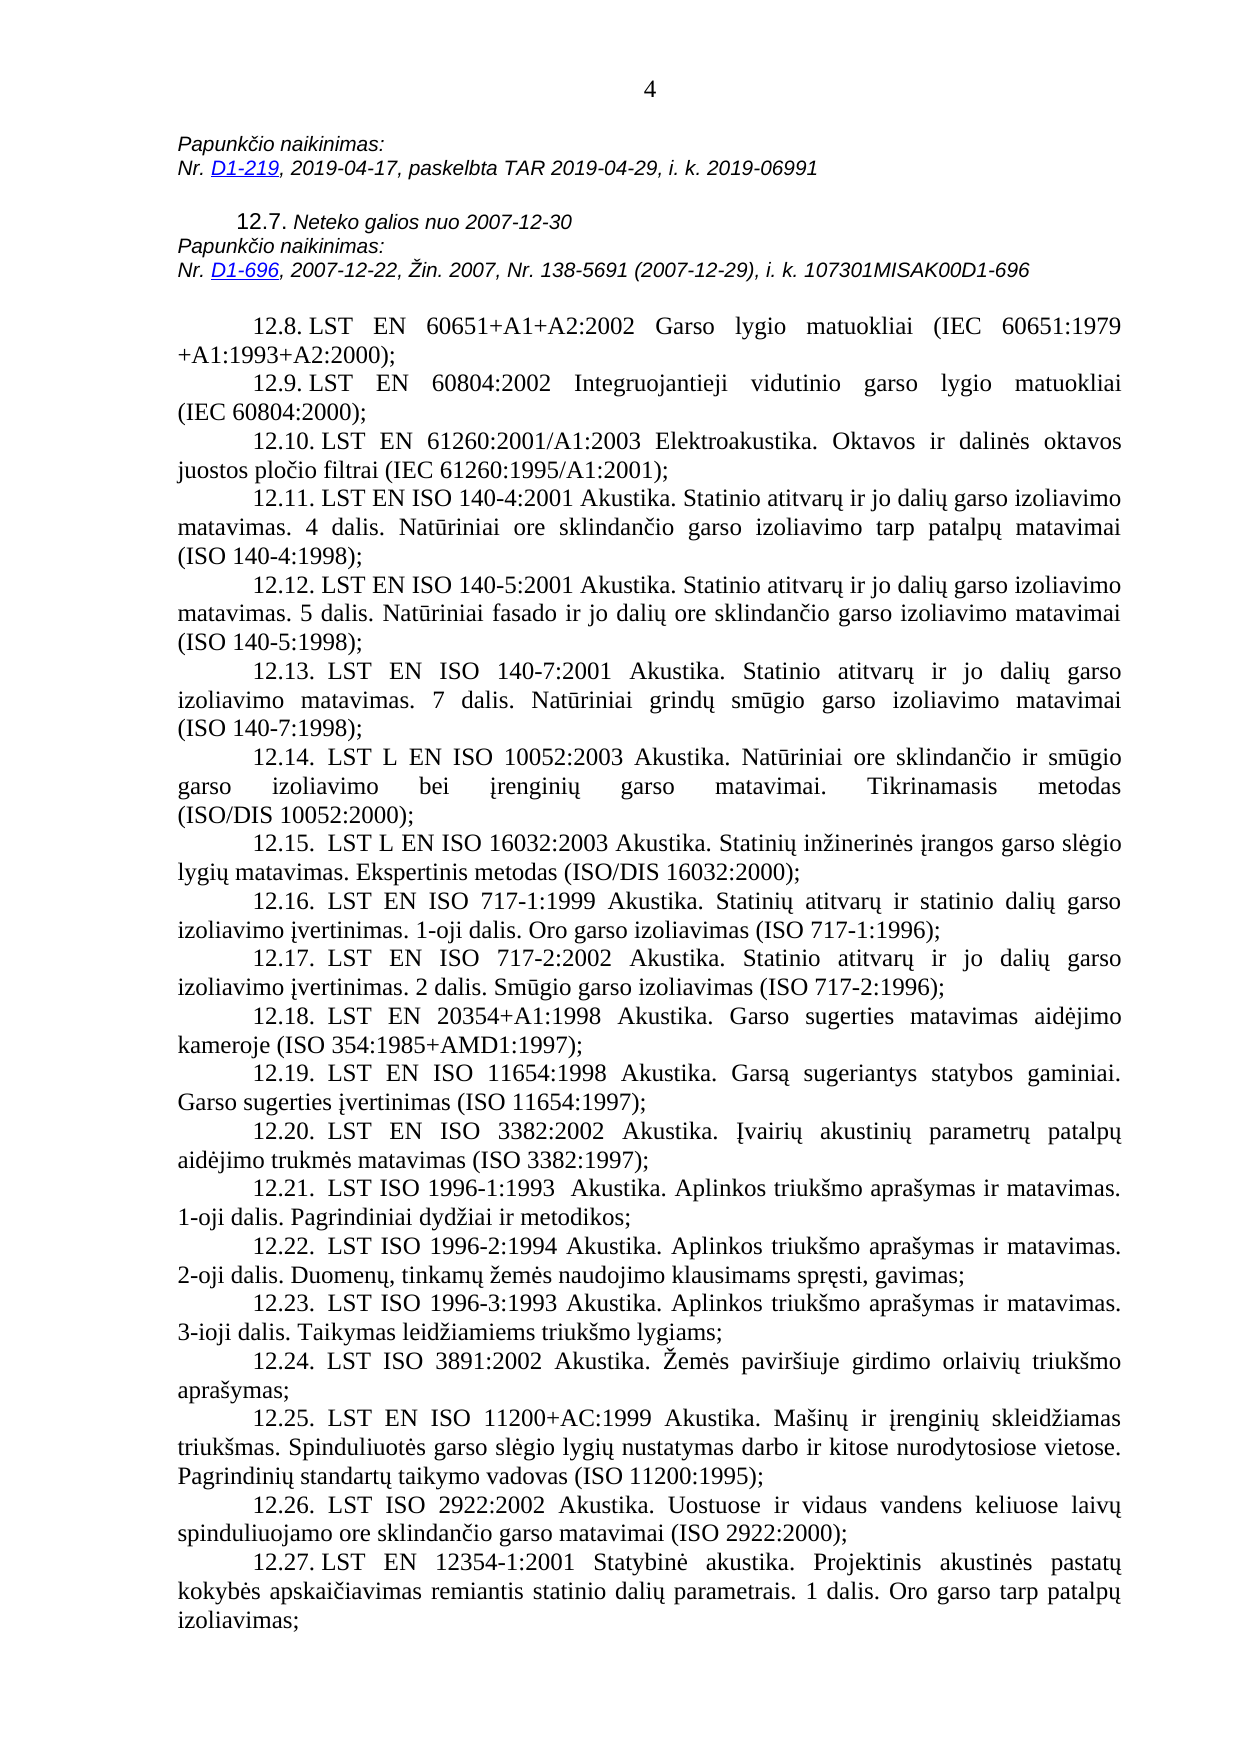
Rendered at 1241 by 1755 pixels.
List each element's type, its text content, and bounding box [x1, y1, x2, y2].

text 12.12. LST EN ISO 140-5:2001 Akustika. Statinio atitvarų ir jo dalių garso izoliavimo matavimas. 5 dalis. Natūriniai fasado ir jo dalių ore sklindančio garso izoliavimo matavimai (ISO 140-5:1998); [177, 570, 1122, 656]
text 12.16. LST EN ISO 717-1:1999 Akustika. Statinių atitvarų ir statinio dalių garso izoliavimo įvertinimas. 1-oji dalis. Oro garso izoliavimas (ISO 717-1:1996); [177, 886, 1122, 943]
text 12.8. LST EN 60651+A1+A2:2002 Garso lygio matuokliai (IEC 60651:1979 +A1:1993+A2:2000); [177, 311, 1122, 368]
text 12.20. LST EN ISO 3382:2002 Akustika. Įvairių akustinių parametrų patalpų aidėjimo trukmės matavimas (ISO 3382:1997); [177, 1116, 1122, 1173]
text 12.21. LST ISO 1996-1:1993 Akustika. Aplinkos triukšmo aprašymas ir matavimas. 1-oji dalis. Pagrindiniai dydžiai ir metodikos; [177, 1173, 1122, 1231]
text 12.18. LST EN 20354+A1:1998 Akustika. Garso sugerties matavimas aidėjimo kameroje (ISO 354:1985+AMD1:1997); [177, 1001, 1122, 1058]
text 12.26. LST ISO 2922:2002 Akustika. Uostuose ir vidaus vandens keliuose laivų spinduliuojamo ore sklindančio garso matavimai (ISO 2922:2000); [177, 1490, 1122, 1547]
text 12.7. Neteko galios nuo 2007-12-30 [177, 208, 1122, 234]
text 12.22. LST ISO 1996-2:1994 Akustika. Aplinkos triukšmo aprašymas ir matavimas. 2-oji dalis. Duomenų, tinkamų žemės naudojimo klausimams spręsti, gavimas; [177, 1231, 1122, 1288]
text 12.25. LST EN ISO 11200+AC:1999 Akustika. Mašinų ir įrenginių skleidžiamas triukšmas. Spinduliuotės garso slėgio lygių nustatymas darbo ir kitose nurodytosiose vietose. Pagrindinių standartų taikymo vadovas (ISO 11200:1995); [177, 1403, 1122, 1490]
text 12.19. LST EN ISO 11654:1998 Akustika. Garsą sugeriantys statybos gaminiai. Garso sugerties įvertinimas (ISO 11654:1997); [177, 1058, 1122, 1116]
text Papunkčio naikinimas: [177, 234, 1122, 258]
text 12.10. LST EN 61260:2001/A1:2003 Elektroakustika. Oktavos ir dalinės oktavos juostos pločio filtrai (IEC 61260:1995/A1:2001); [177, 426, 1122, 483]
text 12.14. LST L EN ISO 10052:2003 Akustika. Natūriniai ore sklindančio ir smūgio garso izoliavimo bei įrenginių garso matavimai. Tikrinamasis metodas (ISO/DIS 10052:2000); [177, 742, 1122, 828]
text 12.24. LST ISO 3891:2002 Akustika. Žemės paviršiuje girdimo orlaivių triukšmo aprašymas; [177, 1346, 1122, 1403]
text 12.9. LST EN 60804:2002 Integruojantieji vidutinio garso lygio matuokliai (IEC 60804:2000); [177, 368, 1122, 426]
text Papunkčio naikinimas: [177, 131, 1122, 155]
text 12.27. LST EN 12354-1:2001 Statybinė akustika. Projektinis akustinės pastatų kokybės apskaičiavimas remiantis statinio dalių parametrais. 1 dalis. Oro garso tarp patalpų izoliavimas; [177, 1547, 1122, 1633]
text 12.23. LST ISO 1996-3:1993 Akustika. Aplinkos triukšmo aprašymas ir matavimas. 3-ioji dalis. Taikymas leidžiamiems triukšmo lygiams; [177, 1288, 1122, 1346]
text 12.13. LST EN ISO 140-7:2001 Akustika. Statinio atitvarų ir jo dalių garso izoliavimo matavimas. 7 dalis. Natūriniai grindų smūgio garso izoliavimo matavimai (ISO 140-7:1998); [177, 656, 1122, 742]
text 12.17. LST EN ISO 717-2:2002 Akustika. Statinio atitvarų ir jo dalių garso izoliavimo įvertinimas. 2 dalis. Smūgio garso izoliavimas (ISO 717-2:1996); [177, 943, 1122, 1001]
text 12.15. LST L EN ISO 16032:2003 Akustika. Statinių inžinerinės įrangos garso slėgio lygių matavimas. Ekspertinis metodas (ISO/DIS 16032:2000); [177, 828, 1122, 886]
text 12.11. LST EN ISO 140-4:2001 Akustika. Statinio atitvarų ir jo dalių garso izoliavimo matavimas. 4 dalis. Natūriniai ore sklindančio garso izoliavimo tarp patalpų matavimai (ISO 140-4:1998); [177, 483, 1122, 570]
text Nr. D1-696, 2007-12-22, Žin. 2007, Nr. 138-5691 (2007-12-29), i. k. 107301MISAK00D1-696 [177, 258, 1122, 282]
text Nr. D1-219, 2019-04-17, paskelbta TAR 2019-04-29, i. k. 2019-06991 [177, 155, 1122, 179]
